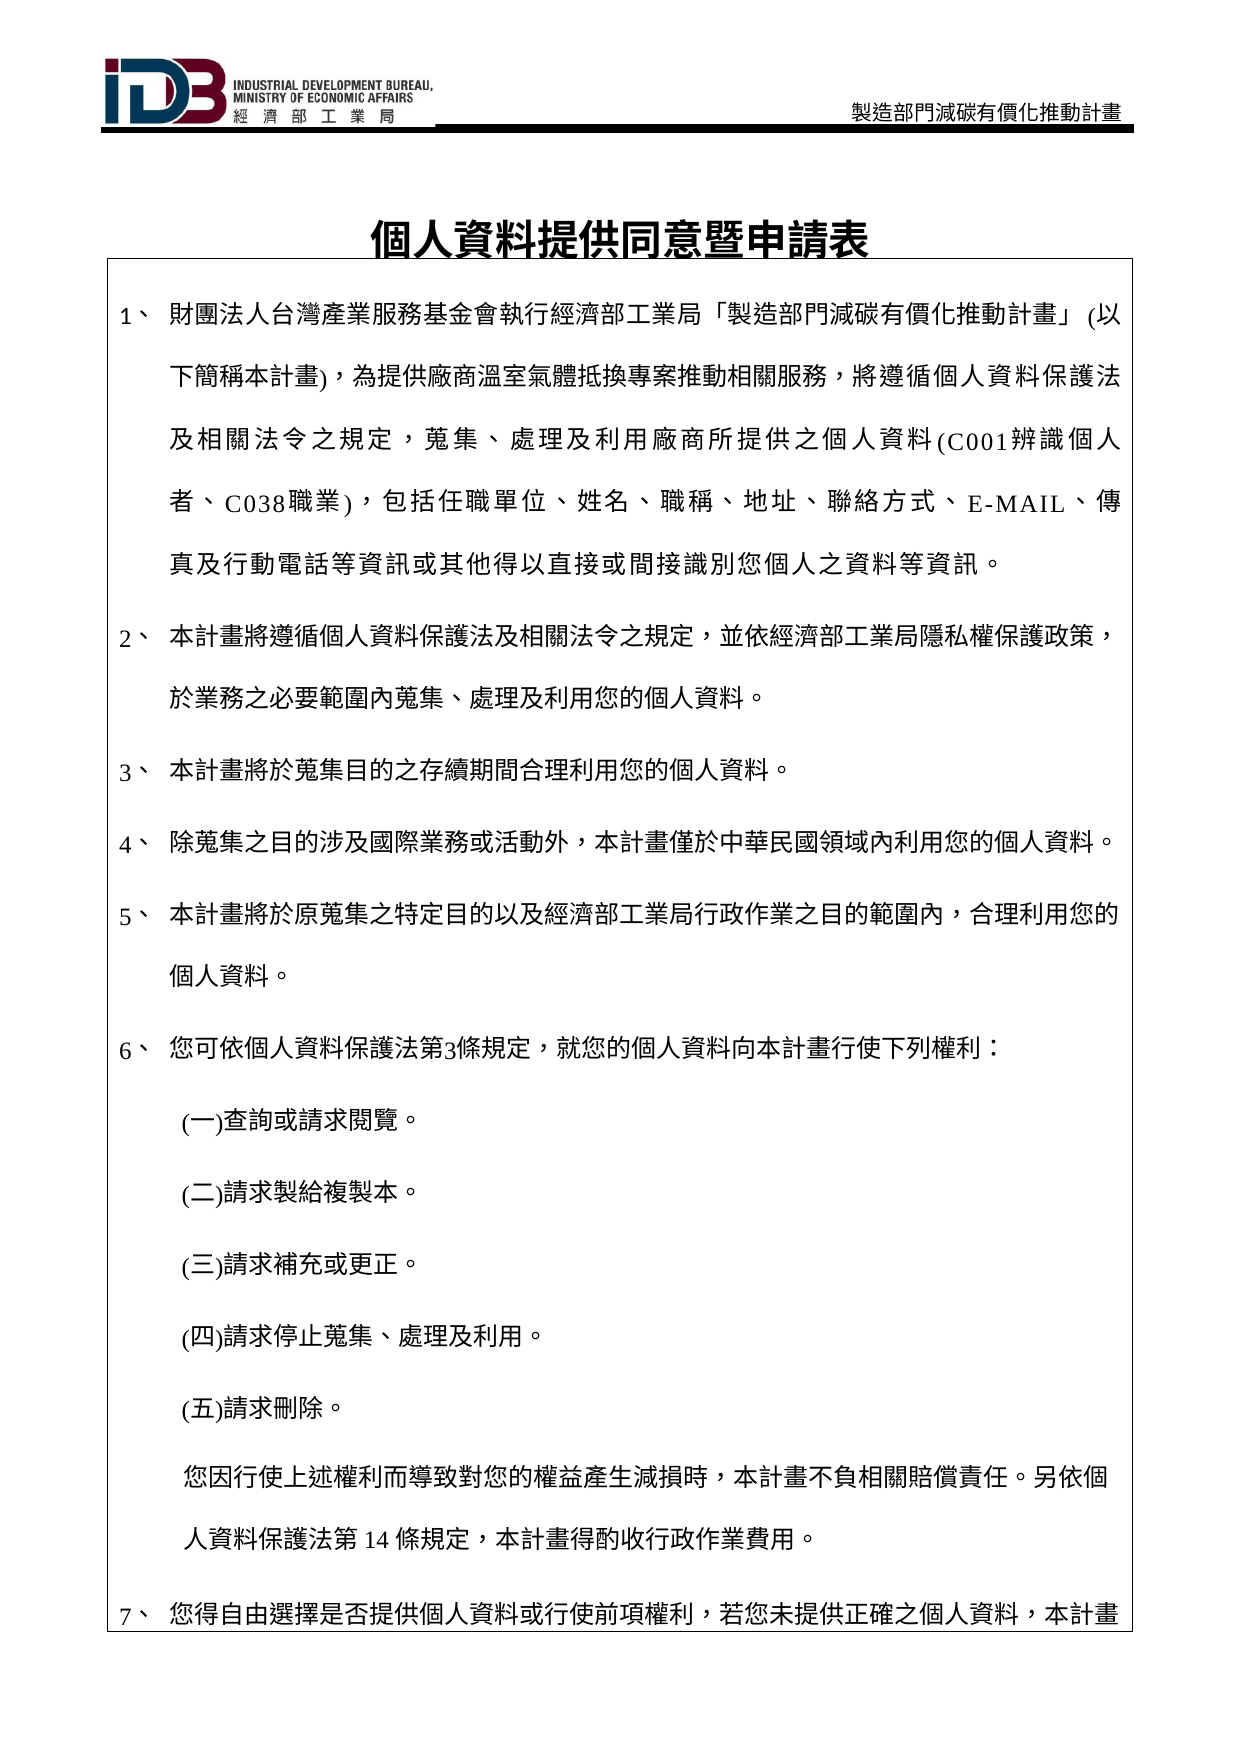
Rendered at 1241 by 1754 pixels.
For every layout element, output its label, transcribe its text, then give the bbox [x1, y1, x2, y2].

text 個人資料提供同意暨申請表 [148, 195, 1092, 258]
table_header 財團法人台灣產業服務基金會執行經濟部工業局「製造部門減碳有價化推動計畫」(以下簡稱本計畫)，為提供廠商溫室氣體抵換專案推動相關服務，將遵循個人資料保護法及相關法令之規定，蒐集、處理及利用廠商所提供之個人資料(C001辨識個人者、C038職業)，包括任職單位、姓名、職稱、地址、聯絡方式、E-MAIL、傳真及行動電話等資訊或其他得以直接或間接識別您個人之資料等資訊。 本計畫將遵循個人資料保護法及相關法令之規定，並依經濟部工業局隱私權保護政策，於業務之必要範圍內蒐集、處理及利用您的個人資料。 本計畫將於蒐集目的之存續期間合理利用您的個人資料。 除蒐集之目的涉及國際業務或活動外，本計畫僅於中華民國領域內利用您的個人資料。 本計畫將於原蒐集之特定目的以及經濟部工業局行政作業之目的範圍內，合理利用您的個人資料。 您可依個人資料保護法第3條規定，就您的個人資料向本計畫行使下列權利： (一)查詢或請求閱覽。 (二)請求製給複製本。 (三)請求補充或更正。 (四)請求停止蒐集、處理及利用。 (五)請求刪除。 您因行使上述權利而導致對您的權益產生減損時，本計畫不負相關賠償責任。另依個人資料保護法第14 條規定，本計畫得酌收行政作業費用。 您得自由選擇是否提供個人資料或行使前項權利，若您未提供正確之個人資料，本計畫 [108, 259, 1132, 1631]
